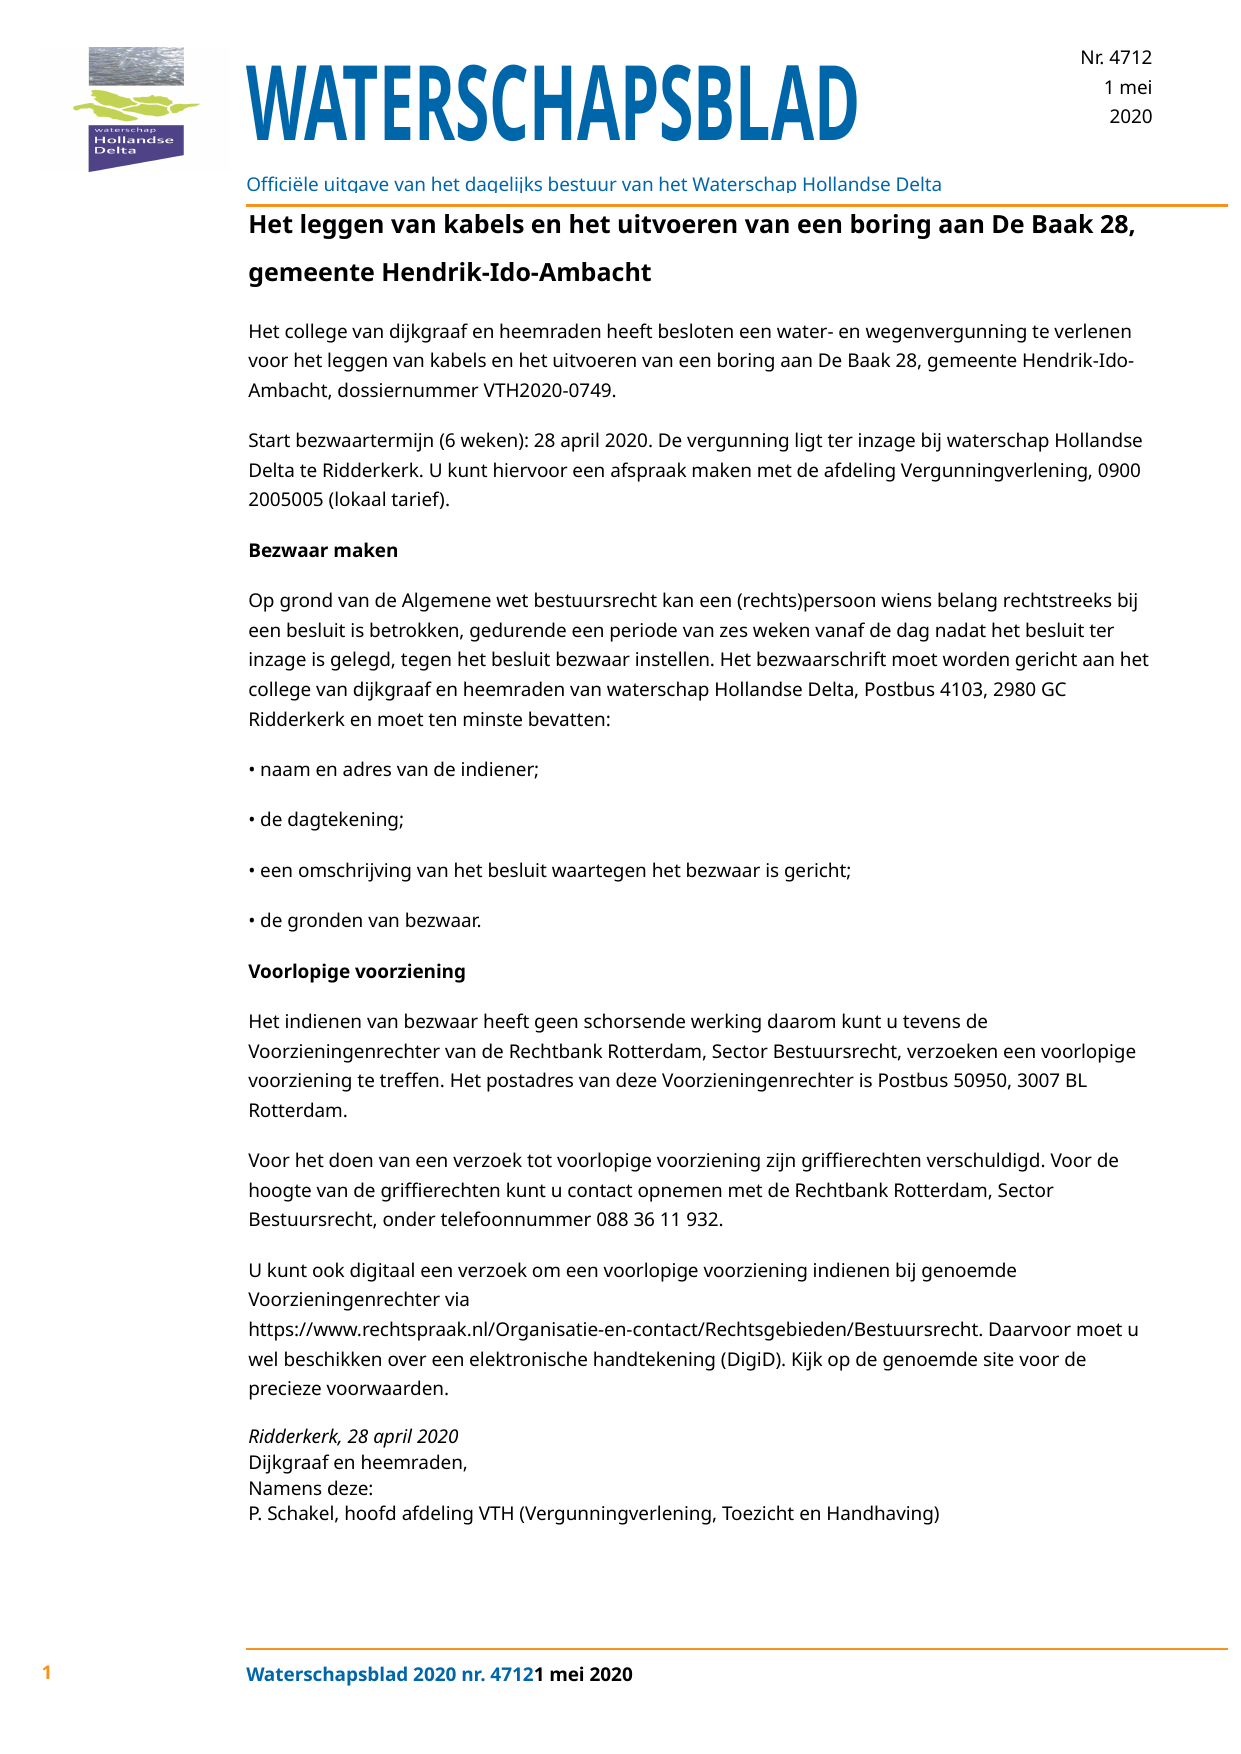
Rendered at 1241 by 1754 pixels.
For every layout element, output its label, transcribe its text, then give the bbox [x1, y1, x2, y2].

text Voorlopige voorziening [248, 958, 1152, 984]
text Namens deze: [248, 1475, 1152, 1500]
text • de gronden van bezwaar. [248, 907, 1152, 933]
picture [41, 47, 231, 172]
text Het indienen van bezwaar heeft geen schorsende werking daarom kunt u tevens de Voorzieningenrechter van de Rechtbank Rotterdam, Sector Bestuursrecht, verzoeken een voorlopige voorziening te treffen. Het postadres van deze Voorzieningenrechter is Postbus 50950, 3007 BL Rotterdam. [248, 1008, 1152, 1123]
text Bezwaar maken [248, 537, 1152, 563]
text • de dagtekening; [248, 807, 1152, 832]
text • naam en adres van de indiener; [248, 756, 1152, 782]
text U kunt ook digitaal een verzoek om een voorlopige voorziening indienen bij genoemde Voorzieningenrechter via https://www.rechtspraak.nl/Organisatie-en-contact/Rechtsgebieden/Bestuursrecht. Daarvoor moet u wel beschikken over een elektronische handtekening (DigiD). Kijk op de genoemde site voor de precieze voorwaarden. [248, 1257, 1152, 1401]
text Ridderkerk, 28 april 2020 [248, 1423, 1152, 1449]
text Dijkgraaf en heemraden, [248, 1449, 1152, 1475]
text Voor het doen van een verzoek tot voorlopige voorziening zijn griffierechten verschuldigd. Voor de hoogte van de griffierechten kunt u contact opnemen met de Rechtbank Rotterdam, Sector Bestuursrecht, onder telefoonnummer 088 36 11 932. [248, 1147, 1152, 1232]
text Het college van dijkgraaf en heemraden heeft besloten een water- en wegenvergunning te verlenen voor het leggen van kabels en het uitvoeren van een boring aan De Baak 28, gemeente Hendrik-Ido-Ambacht, dossiernummer VTH2020-0749. [248, 318, 1152, 403]
text Start bezwaartermijn (6 weken): 28 april 2020. De vergunning ligt ter inzage bij waterschap Hollandse Delta te Ridderkerk. U kunt hiervoor een afspraak maken met de afdeling Vergunningverlening, 0900 2005005 (lokaal tarief). [248, 427, 1152, 512]
text P. Schakel, hoofd afdeling VTH (Vergunningverlening, Toezicht en Handhaving) [248, 1500, 1152, 1526]
text Het leggen van kabels en het uitvoeren van een boring aan De Baak 28, gemeente Hendrik-Ido-Ambacht [248, 207, 1152, 288]
text • een omschrijving van het besluit waartegen het bezwaar is gericht; [248, 857, 1152, 883]
text Op grond van de Algemene wet bestuursrecht kan een (rechts)persoon wiens belang rechtstreeks bij een besluit is betrokken, gedurende een periode van zes weken vanaf de dag nadat het besluit ter inzage is gelegd, tegen het besluit bezwaar instellen. Het bezwaarschrift moet worden gericht aan het college van dijkgraaf en heemraden van waterschap Hollandse Delta, Postbus 4103, 2980 GC Ridderkerk en moet ten minste bevatten: [248, 587, 1152, 732]
